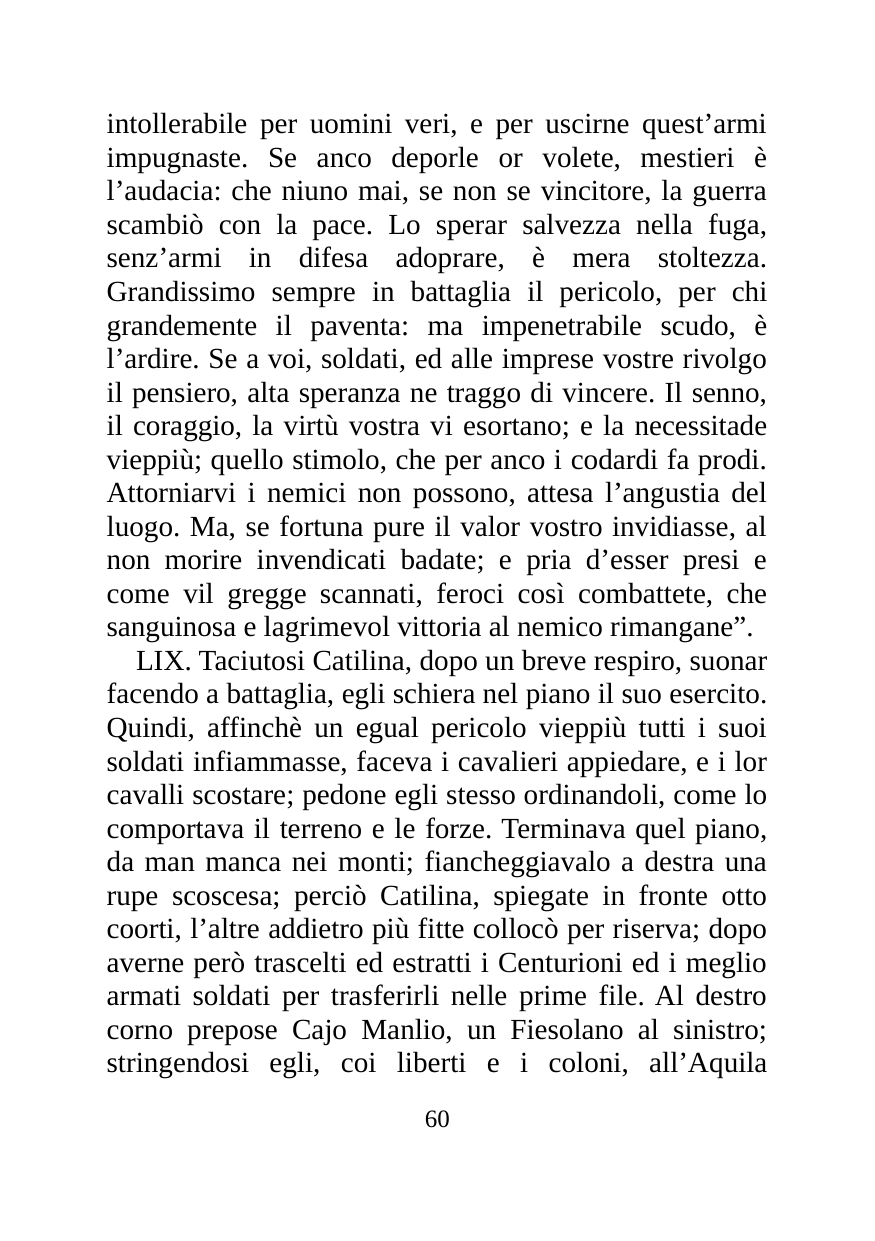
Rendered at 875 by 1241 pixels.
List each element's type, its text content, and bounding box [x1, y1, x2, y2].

text LIX. Taciutosi Catilina, dopo un breve respiro, suonar facendo a battaglia, egli schiera nel piano il suo esercito. Quindi, affinchè un egual pericolo vieppiù tutti i suoi soldati infiammasse, faceva i cavalieri appiedare, e i lor cavalli scostare; pedone egli stesso ordinandoli, come lo comportava il terreno e le forze. Terminava quel piano, da man manca nei monti; fiancheggiavalo a destra una rupe scoscesa; perciò Catilina, spiegate in fronte otto coorti, l’altre addietro più fitte collocò per riserva; dopo averne però trascelti ed estratti i Centurioni ed i meglio armati soldati per trasferirli nelle prime file. Al destro corno prepose Cajo Manlio, un Fiesolano al sinistro; stringendosi egli, coi liberti e i coloni, all’Aquila [106, 643, 768, 1079]
text intollerabile per uomini veri, e per uscirne quest’armi impugnaste. Se anco deporle or volete, mestieri è l’audacia: che niuno mai, se non se vincitore, la guerra scambiò con la pace. Lo sperar salvezza nella fuga, senz’armi in difesa adoprare, è mera stoltezza. Grandissimo sempre in battaglia il pericolo, per chi grandemente il paventa: ma impenetrabile scudo, è l’ardire. Se a voi, soldati, ed alle imprese vostre rivolgo il pensiero, alta speranza ne traggo di vincere. Il senno, il coraggio, la virtù vostra vi esortano; e la necessitade vieppiù; quello stimolo, che per anco i codardi fa prodi. Attorniarvi i nemici non possono, attesa l’angustia del luogo. Ma, se fortuna pure il valor vostro invidiasse, al non morire invendicati badate; e pria d’esser presi e come vil gregge scannati, feroci così combattete, che sanguinosa e lagrimevol vittoria al nemico rimangane”. [106, 106, 768, 643]
